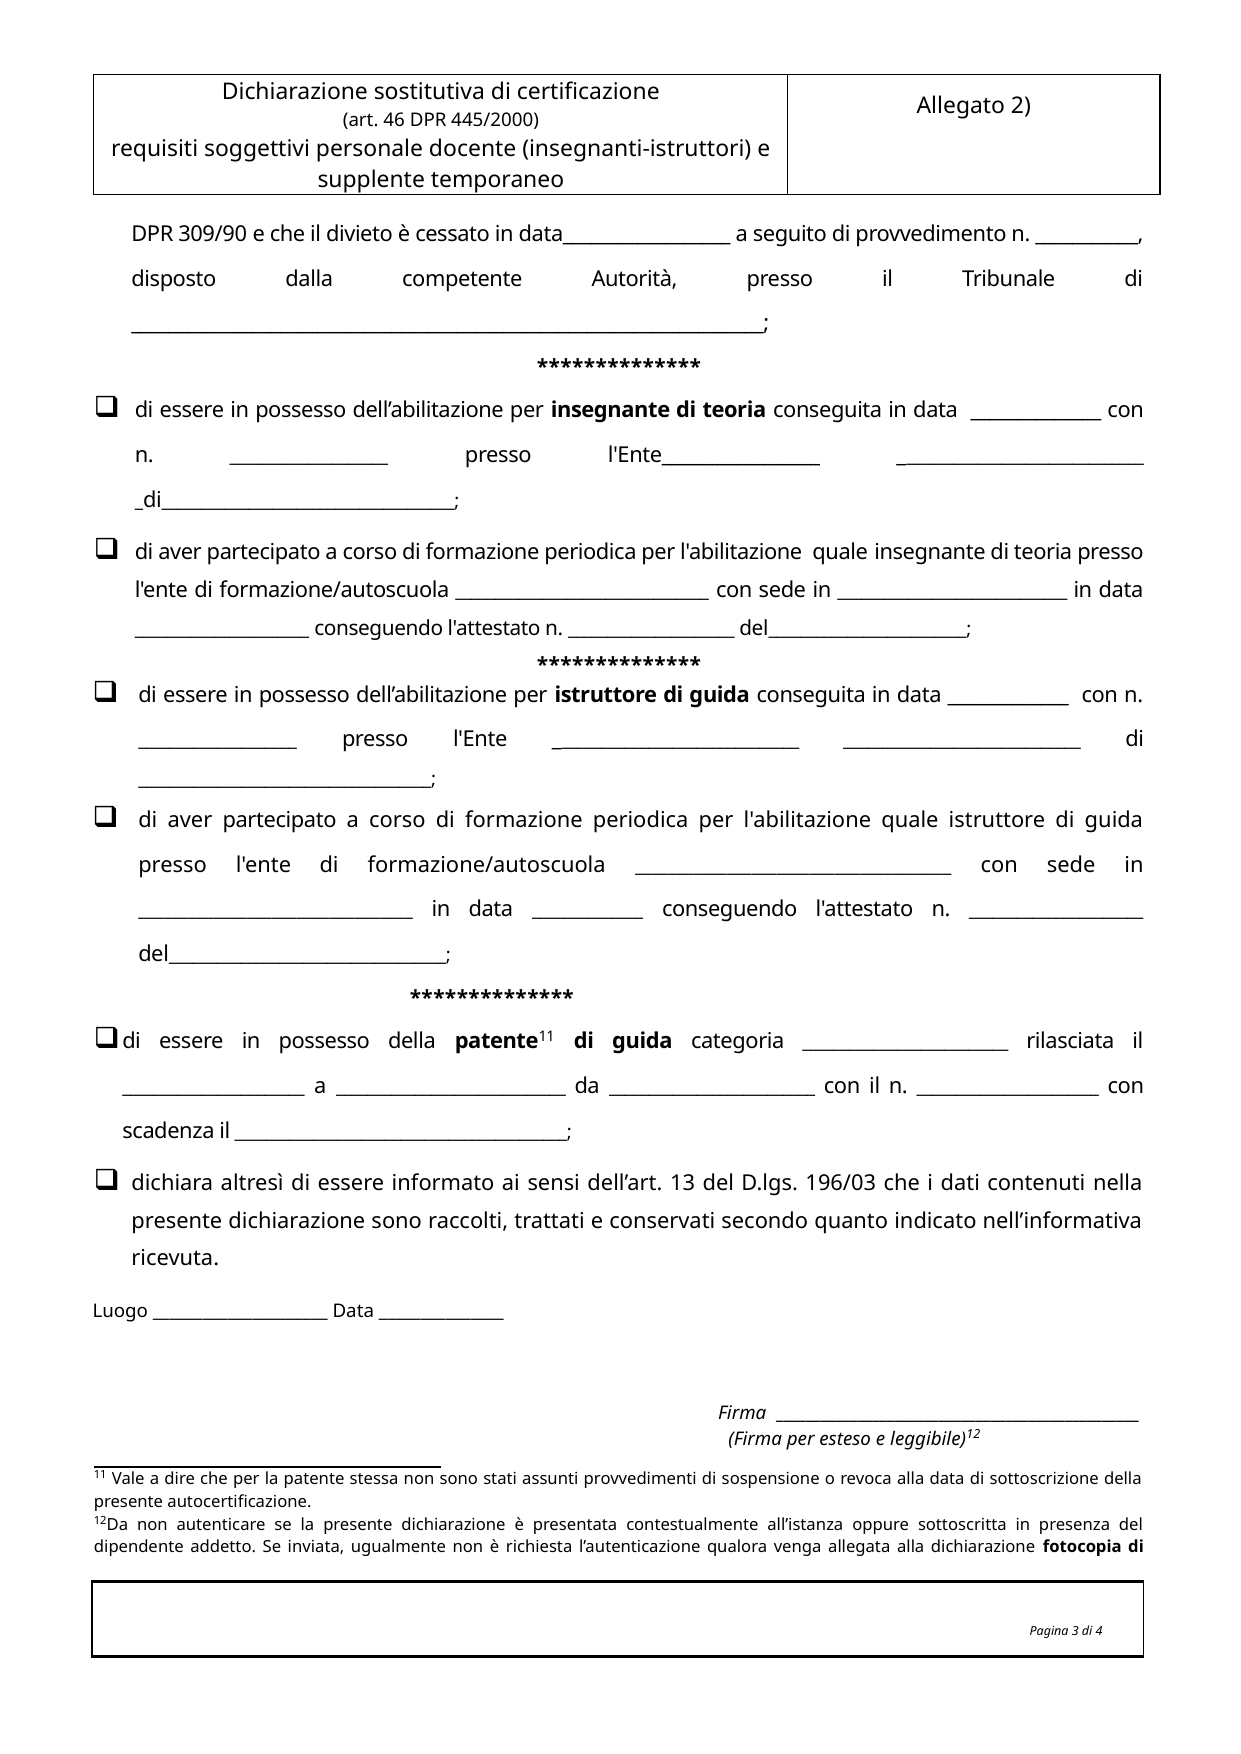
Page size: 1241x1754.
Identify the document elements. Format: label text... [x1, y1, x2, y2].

list di aver partecipato a corso di formazione periodica per l'abilitazione quale istruttore di guida presso l'ente di formazione/autoscuola ______________________________________ con sede in _________________________________ in data ______________ conseguendo l'attestato n. ______________________ del___________________________________; [92, 804, 1144, 968]
text Firma _________________________________________________ (Firma per esteso e leggibile) [108, 1399, 1144, 1451]
text Da non autenticare se la presente dichiarazione è presentata contestualmente all’istanza oppure sottoscritta in presenza del dipendente addetto. Se inviata, ugualmente non è richiesta l’autenticazione qualora venga allegata alla dichiarazione fotocopia di [94, 1512, 1144, 1558]
text ************** [94, 641, 1144, 678]
list di essere in possesso della patente di guida categoria __________________________ rilasciata il _______________________ a _____________________________ da __________________________ con il n. _______________________ con scadenza il __________________________________________; [94, 1025, 1144, 1144]
list dichiara altresì di essere informato ai sensi dell’art. 13 del D.lgs. 196/03 che i dati contenuti nella presente dichiarazione sono raccolti, trattati e conservati secondo quanto indicato nell’informativa ricevuta. [94, 1159, 1144, 1272]
list di essere in possesso dell’abilitazione per insegnante di teoria conseguita in data ______________ con n. ____________________ presso l'Ente_________________ _______________________________ _di_____________________________________; [94, 394, 1144, 514]
list di essere in possesso dell’abilitazione per istruttore di guida conseguita in data _____________ con n. ____________________ presso l'Ente _______________________________ ______________________________ di _____________________________________; [92, 678, 1144, 791]
text ************** [92, 983, 1144, 1011]
text ************** [94, 352, 1144, 380]
text Luogo _____________________ Data _______________ [92, 1297, 1144, 1323]
list di aver partecipato a corso di formazione periodica per l'abilitazione quale insegnante di teoria presso l'ente di formazione/autoscuola ________________________________ con sede in _____________________________ in data ______________________ conseguendo l'attestato n. _____________________ del_________________________; [94, 528, 1144, 641]
list Vale a dire che per la patente stessa non sono stati assunti provvedimenti di sospensione o revoca alla data di sottoscrizione della presente autocertificazione. [94, 1467, 1144, 1512]
list DPR 309/90 e che il divieto è cessato in data__________________ a seguito di provvedimento n. ___________, disposto dalla competente Autorità, presso il Tribunale di ____________________________________________________________________; [94, 218, 1144, 337]
